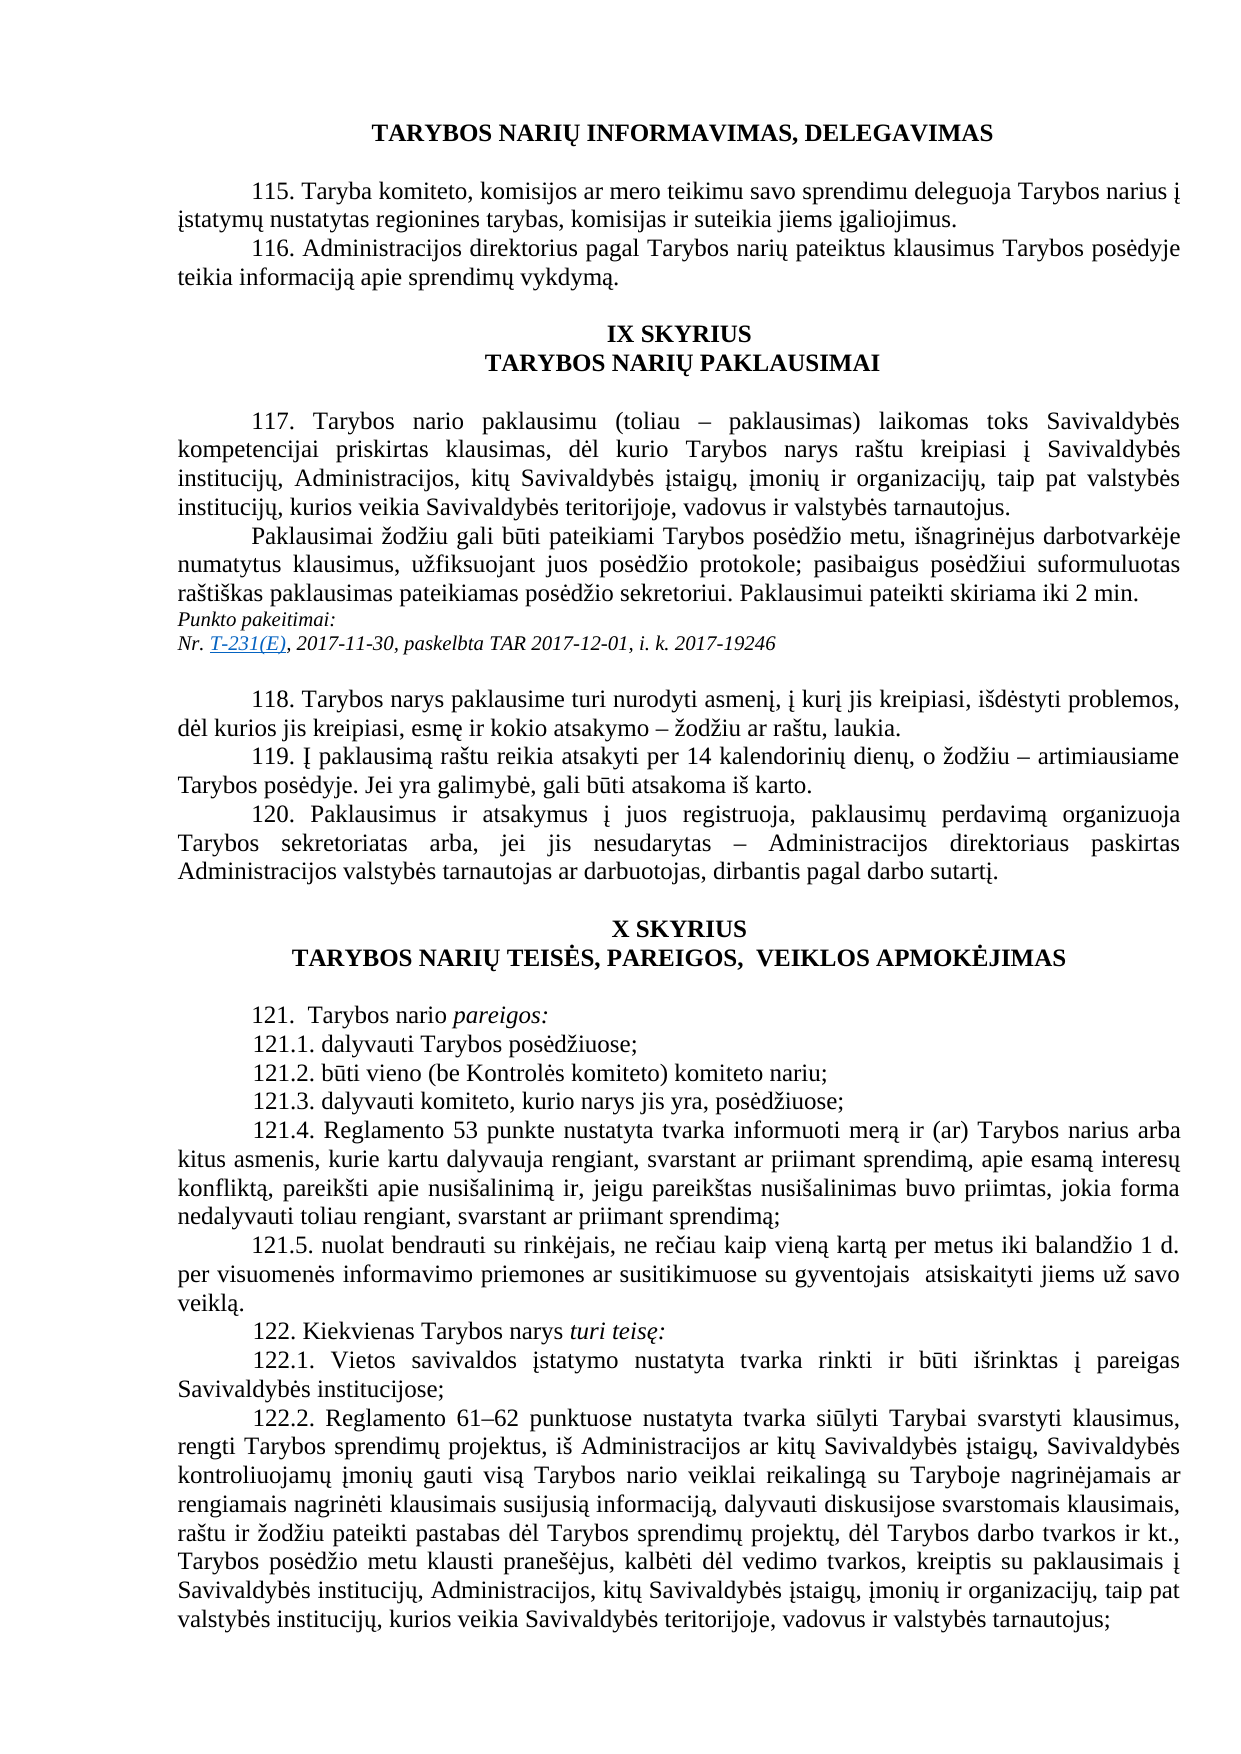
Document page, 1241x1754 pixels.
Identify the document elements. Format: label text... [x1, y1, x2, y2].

text 121.1. dalyvauti Tarybos posėdžiuose; [177, 1029, 1181, 1058]
text 121.3. dalyvauti komiteto, kurio narys jis yra, posėdžiuose; [177, 1086, 1181, 1115]
text Nr. T-231(E), 2017-11-30, paskelbta TAR 2017-12-01, i. k. 2017-19246 [177, 631, 1181, 655]
text X SKYRIUS [177, 914, 1181, 943]
text 119. Į paklausimą raštu reikia atsakyti per 14 kalendorinių dienų, o žodžiu – artimiausiame Tarybos posėdyje. Jei yra galimybė, gali būti atsakoma iš karto. [177, 741, 1181, 799]
text TARYBOS NARIŲ TEISĖS, PAREIGOS, VEIKLOS APMOKĖJIMAS [177, 943, 1181, 971]
text 122.1. Vietos savivaldos įstatymo nustatyta tvarka rinkti ir būti išrinktas į pareigas Savivaldybės institucijose; [177, 1345, 1181, 1403]
text 115. Taryba komiteto, komisijos ar mero teikimu savo sprendimu deleguoja Tarybos narius į įstatymų nustatytas regionines tarybas, komisijas ir suteikia jiems įgaliojimus. [177, 176, 1181, 233]
text 122. Kiekvienas Tarybos narys turi teisę: [177, 1316, 1181, 1345]
text 122.2. Reglamento 61–62 punktuose nustatyta tvarka siūlyti Tarybai svarstyti klausimus, rengti Tarybos sprendimų projektus, iš Administracijos ar kitų Savivaldybės įstaigų, Savivaldybės kontroliuojamų įmonių gauti visą Tarybos nario veiklai reikalingą su Taryboje nagrinėjamais ar rengiamais nagrinėti klausimais susijusią informaciją, dalyvauti diskusijose svarstomais klausimais, raštu ir žodžiu pateikti pastabas dėl Tarybos sprendimų projektų, dėl Tarybos darbo tvarkos ir kt., Tarybos posėdžio metu klausti pranešėjus, kalbėti dėl vedimo tvarkos, kreiptis su paklausimais į Savivaldybės institucijų, Administracijos, kitų Savivaldybės įstaigų, įmonių ir organizacijų, taip pat valstybės institucijų, kurios veikia Savivaldybės teritorijoje, vadovus ir valstybės tarnautojus; [177, 1403, 1181, 1633]
text 121.2. būti vieno (be Kontrolės komiteto) komiteto nariu; [177, 1058, 1181, 1086]
text Punkto pakeitimai: [177, 607, 1181, 631]
text 121.4. Reglamento 53 punkte nustatyta tvarka informuoti merą ir (ar) Tarybos narius arba kitus asmenis, kurie kartu dalyvauja rengiant, svarstant ar priimant sprendimą, apie esamą interesų konfliktą, pareikšti apie nusišalinimą ir, jeigu pareikštas nusišalinimas buvo priimtas, jokia forma nedalyvauti toliau rengiant, svarstant ar priimant sprendimą; [177, 1115, 1181, 1230]
text IX SKYRIUS [177, 319, 1181, 348]
text 121. Tarybos nario pareigos: [177, 1000, 1181, 1029]
text TARYBOS NARIŲ INFORMAVIMAS, DELEGAVIMAS [177, 118, 1181, 147]
text 118. Tarybos narys paklausime turi nurodyti asmenį, į kurį jis kreipiasi, išdėstyti problemos, dėl kurios jis kreipiasi, esmę ir kokio atsakymo – žodžiu ar raštu, laukia. [177, 684, 1181, 741]
text 117. Tarybos nario paklausimu (toliau – paklausimas) laikomas toks Savivaldybės kompetencijai priskirtas klausimas, dėl kurio Tarybos narys raštu kreipiasi į Savivaldybės institucijų, Administracijos, kitų Savivaldybės įstaigų, įmonių ir organizacijų, taip pat valstybės institucijų, kurios veikia Savivaldybės teritorijoje, vadovus ir valstybės tarnautojus. [177, 406, 1181, 521]
text TARYBOS NARIŲ PAKLAUSIMAI [177, 348, 1181, 377]
text 121.5. nuolat bendrauti su rinkėjais, ne rečiau kaip vieną kartą per metus iki balandžio 1 d. per visuomenės informavimo priemones ar susitikimuose su gyventojais atsiskaityti jiems už savo veiklą. [177, 1230, 1181, 1316]
text 116. Administracijos direktorius pagal Tarybos narių pateiktus klausimus Tarybos posėdyje teikia informaciją apie sprendimų vykdymą. [177, 233, 1181, 291]
text Paklausimai žodžiu gali būti pateikiami Tarybos posėdžio metu, išnagrinėjus darbotvarkėje numatytus klausimus, užfiksuojant juos posėdžio protokole; pasibaigus posėdžiui suformuluotas raštiškas paklausimas pateikiamas posėdžio sekretoriui. Paklausimui pateikti skiriama iki 2 min. [177, 521, 1181, 607]
text 120. Paklausimus ir atsakymus į juos registruoja, paklausimų perdavimą organizuoja Tarybos sekretoriatas arba, jei jis nesudarytas – Administracijos direktoriaus paskirtas Administracijos valstybės tarnautojas ar darbuotojas, dirbantis pagal darbo sutartį. [177, 799, 1181, 885]
